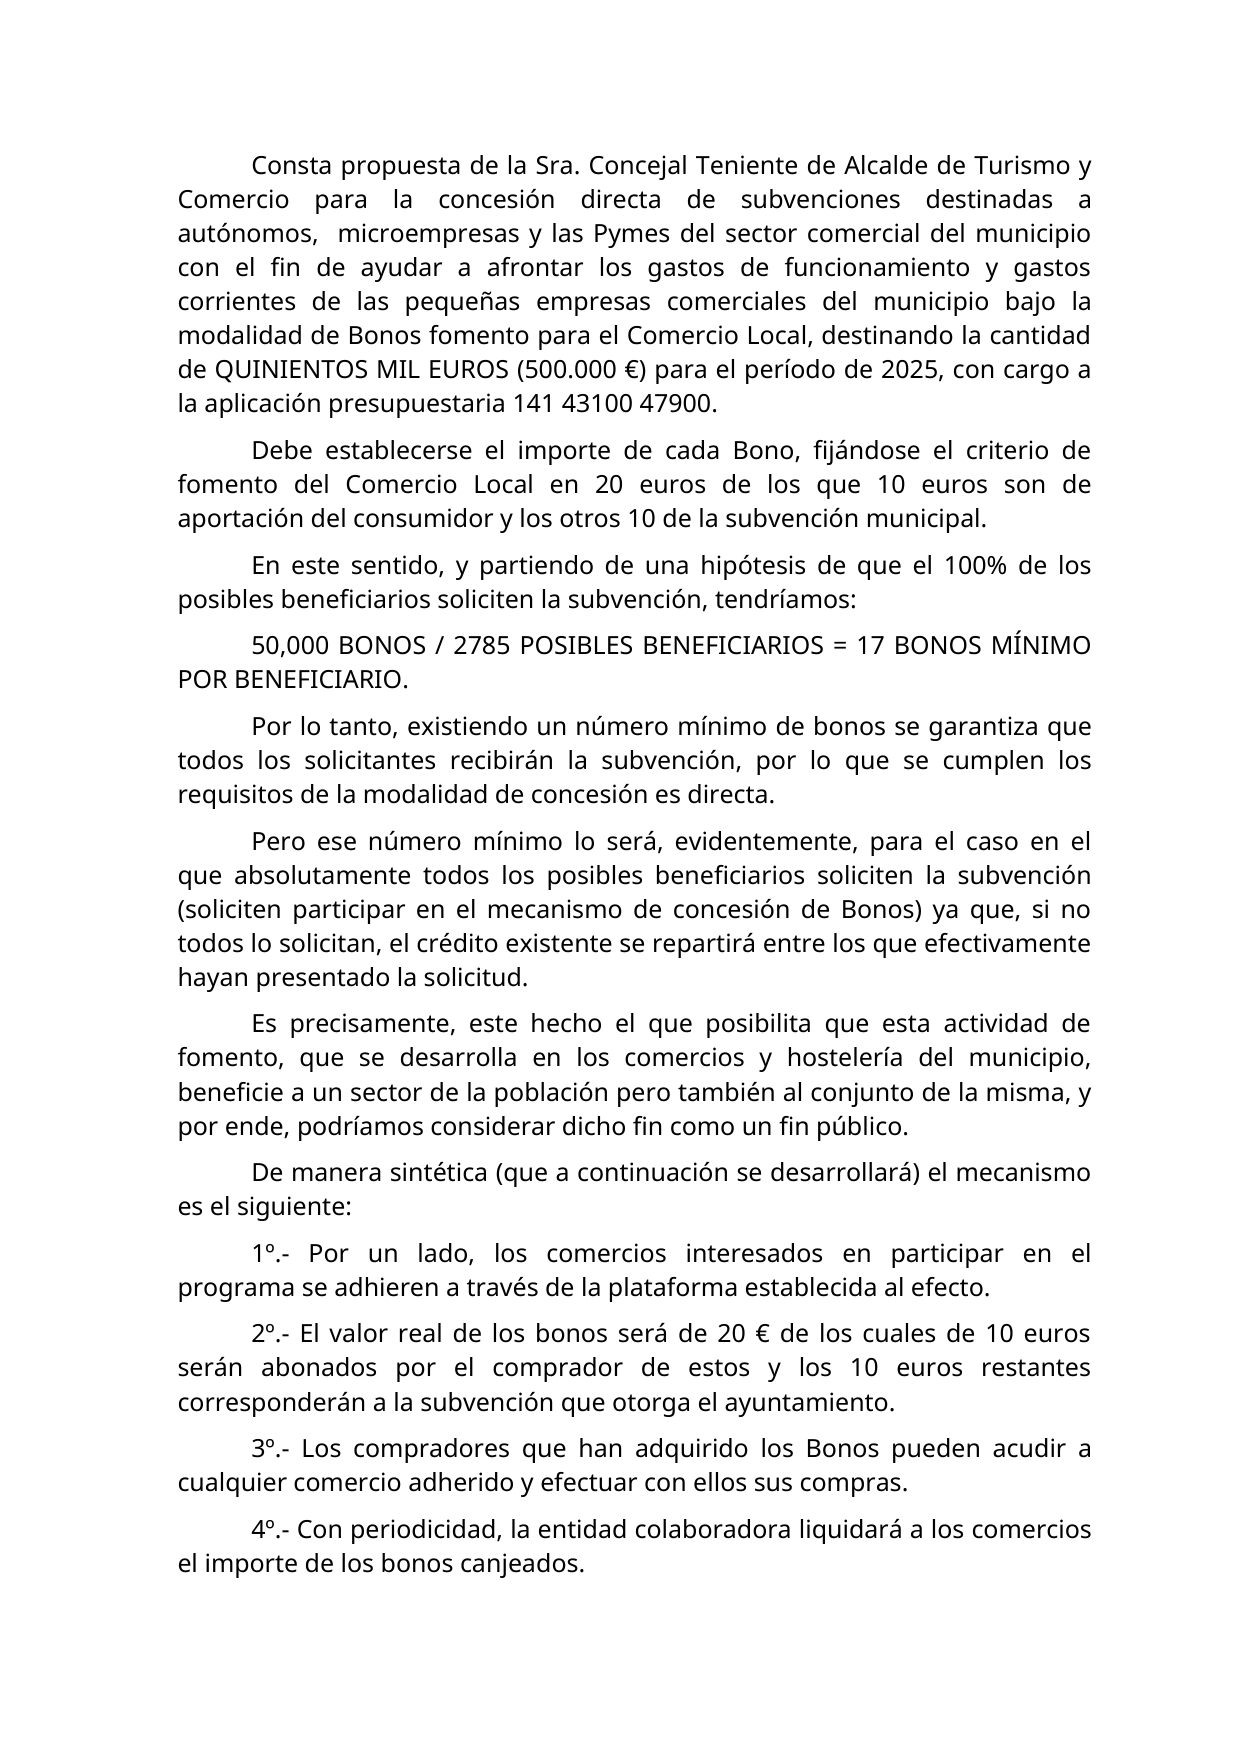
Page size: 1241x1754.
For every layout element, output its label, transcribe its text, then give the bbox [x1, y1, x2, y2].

text 50,000 BONOS / 2785 POSIBLES BENEFICIARIOS = 17 BONOS MÍNIMO POR BENEFICIARIO. [177, 628, 1093, 696]
text En este sentido, y partiendo de una hipótesis de que el 100% de los posibles beneficiarios soliciten la subvención, tendríamos: [177, 547, 1093, 615]
text 2º.- El valor real de los bonos será de 20 € de los cuales de 10 euros serán abonados por el comprador de estos y los 10 euros restantes corresponderán a la subvención que otorga el ayuntamiento. [177, 1316, 1093, 1418]
text De manera sintética (que a continuación se desarrollará) el mecanismo es el siguiente: [177, 1155, 1093, 1223]
text Debe establecerse el importe de cada Bono, fijándose el criterio de fomento del Comercio Local en 20 euros de los que 10 euros son de aportación del consumidor y los otros 10 de la subvención municipal. [177, 433, 1093, 535]
text 3º.- Los compradores que han adquirido los Bonos pueden acudir a cualquier comercio adherido y efectuar con ellos sus compras. [177, 1431, 1093, 1499]
text 4º.- Con periodicidad, la entidad colaboradora liquidará a los comercios el importe de los bonos canjeados. [177, 1511, 1093, 1579]
text Consta propuesta de la Sra. Concejal Teniente de Alcalde de Turismo y Comercio para la concesión directa de subvenciones destinadas a autónomos, microempresas y las Pymes del sector comercial del municipio con el fin de ayudar a afrontar los gastos de funcionamiento y gastos corrientes de las pequeñas empresas comerciales del municipio bajo la modalidad de Bonos fomento para el Comercio Local, destinando la cantidad de QUINIENTOS MIL EUROS (500.000 €) para el período de 2025, con cargo a la aplicación presupuestaria 141 43100 47900. [177, 148, 1093, 420]
text 1º.- Por un lado, los comercios interesados en participar en el programa se adhieren a través de la plataforma establecida al efecto. [177, 1235, 1093, 1303]
text Es precisamente, este hecho el que posibilita que esta actividad de fomento, que se desarrolla en los comercios y hostelería del municipio, beneficie a un sector de la población pero también al conjunto de la misma, y por ende, podríamos considerar dicho fin como un fin público. [177, 1006, 1093, 1142]
text Pero ese número mínimo lo será, evidentemente, para el caso en el que absolutamente todos los posibles beneficiarios soliciten la subvención (soliciten participar en el mecanismo de concesión de Bonos) ya que, si no todos lo solicitan, el crédito existente se repartirá entre los que efectivamente hayan presentado la solicitud. [177, 823, 1093, 993]
text Por lo tanto, existiendo un número mínimo de bonos se garantiza que todos los solicitantes recibirán la subvención, por lo que se cumplen los requisitos de la modalidad de concesión es directa. [177, 708, 1093, 811]
